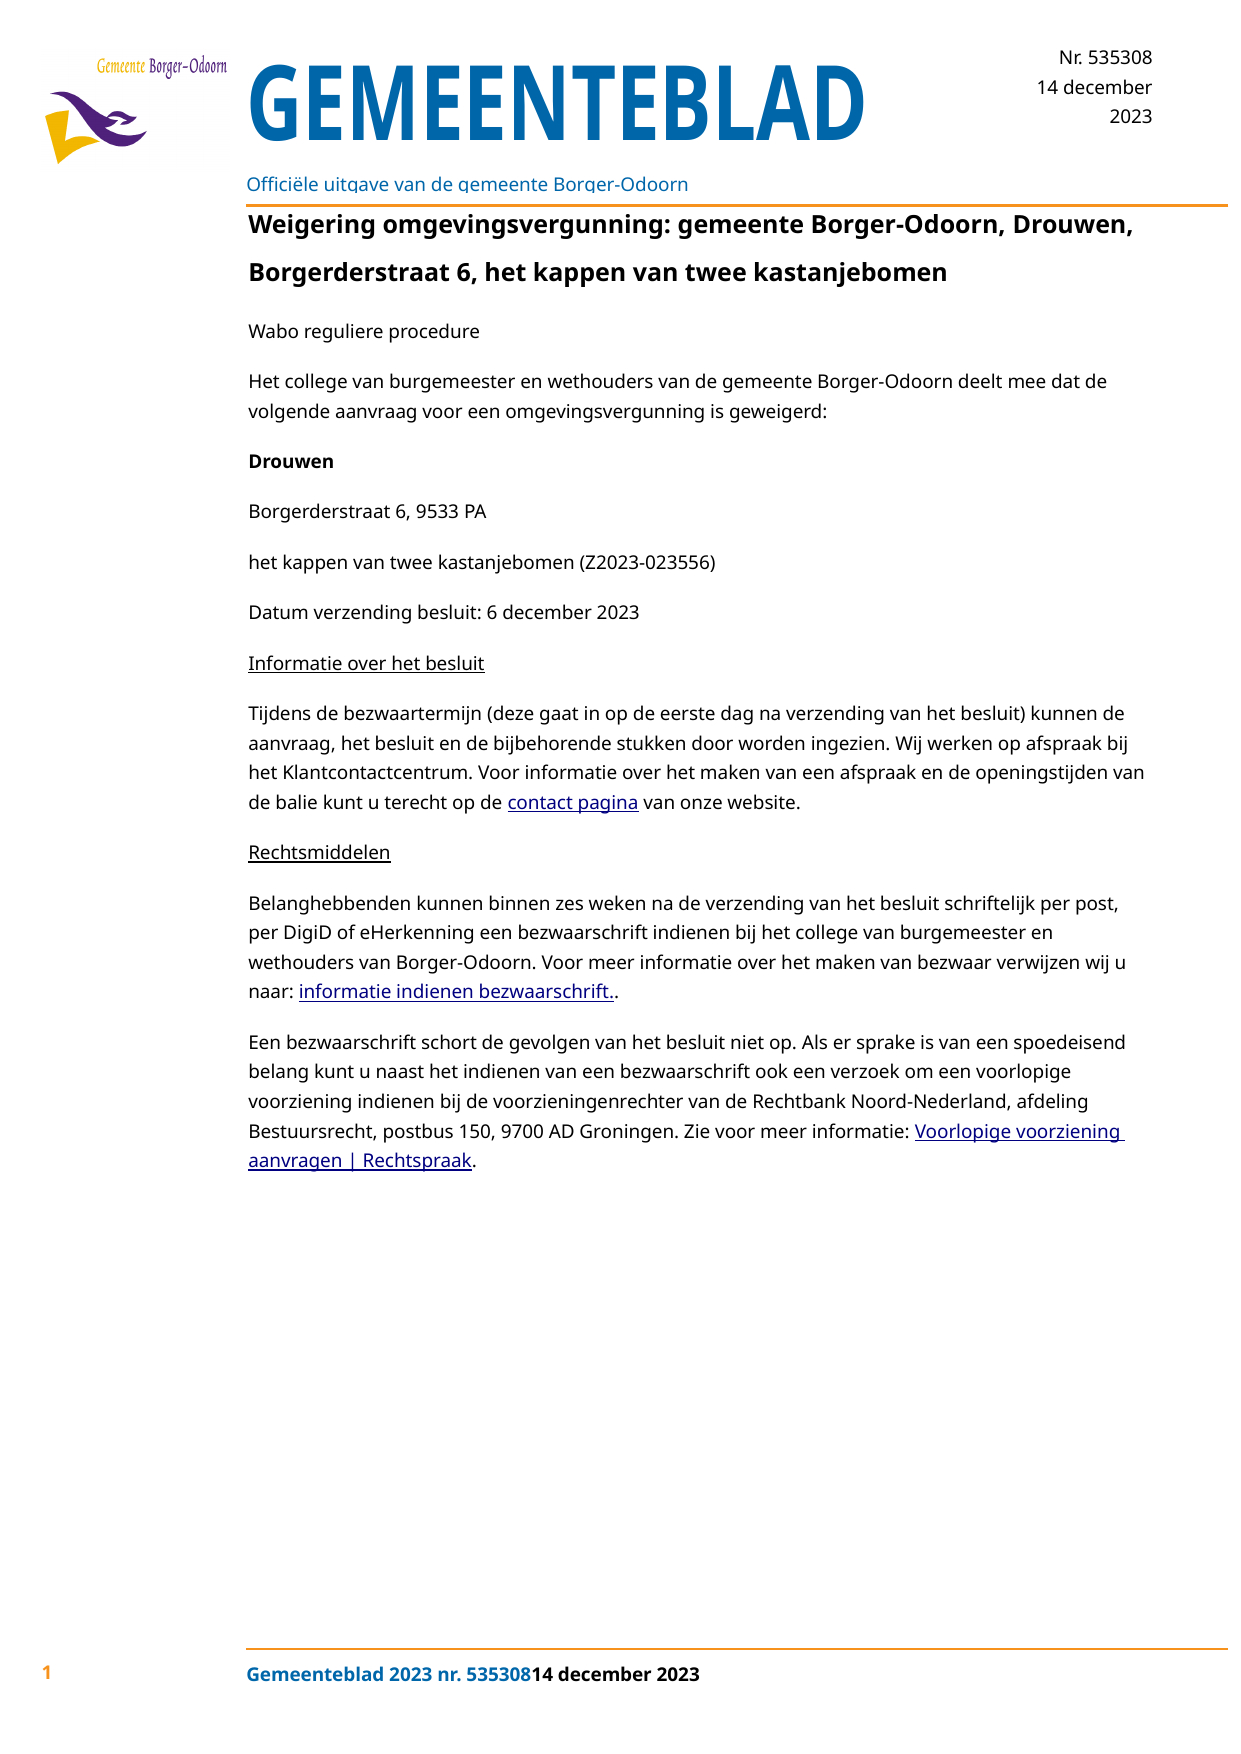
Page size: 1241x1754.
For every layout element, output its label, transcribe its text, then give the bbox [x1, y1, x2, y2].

text Informatie over het besluit [248, 650, 1152, 676]
text het kappen van twee kastanjebomen (Z2023-023556) [248, 549, 1152, 575]
text Een bezwaarschrift schort de gevolgen van het besluit niet op. Als er sprake is van een spoedeisend belang kunt u naast het indienen van een bezwaarschrift ook een verzoek om een voorlopige voorziening indienen bij de voorzieningenrechter van de Rechtbank Noord-Nederland, afdeling Bestuursrecht, postbus 150, 9700 AD Groningen. Zie voor meer informatie: Voorlopige voorziening aanvragen | Rechtspraak. [248, 1029, 1152, 1173]
text Drouwen [248, 448, 1152, 474]
text Borgerderstraat 6, 9533 PA [248, 499, 1152, 524]
picture [41, 47, 231, 172]
text Tijdens de bezwaartermijn (deze gaat in op de eerste dag na verzending van het besluit) kunnen de aanvraag, het besluit en de bijbehorende stukken door worden ingezien. Wij werken op afspraak bij het Klantcontactcentrum. Voor informatie over het maken van een afspraak en de openingstijden van de balie kunt u terecht op de contact pagina van onze website. [248, 700, 1152, 815]
text Datum verzending besluit: 6 december 2023 [248, 599, 1152, 625]
text Weigering omgevingsvergunning: gemeente Borger-Odoorn, Drouwen, Borgerderstraat 6, het kappen van twee kastanjebomen [248, 207, 1152, 288]
text Het college van burgemeester en wethouders van de gemeente Borger-Odoorn deelt mee dat de volgende aanvraag voor een omgevingsvergunning is geweigerd: [248, 368, 1152, 424]
text Belanghebbenden kunnen binnen zes weken na de verzending van het besluit schriftelijk per post, per DigiD of eHerkenning een bezwaarschrift indienen bij het college van burgemeester en wethouders van Borger-Odoorn. Voor meer informatie over het maken van bezwaar verwijzen wij u naar: informatie indienen bezwaarschrift.. [248, 890, 1152, 1004]
text Rechtsmiddelen [248, 839, 1152, 865]
text Wabo reguliere procedure [248, 318, 1152, 344]
